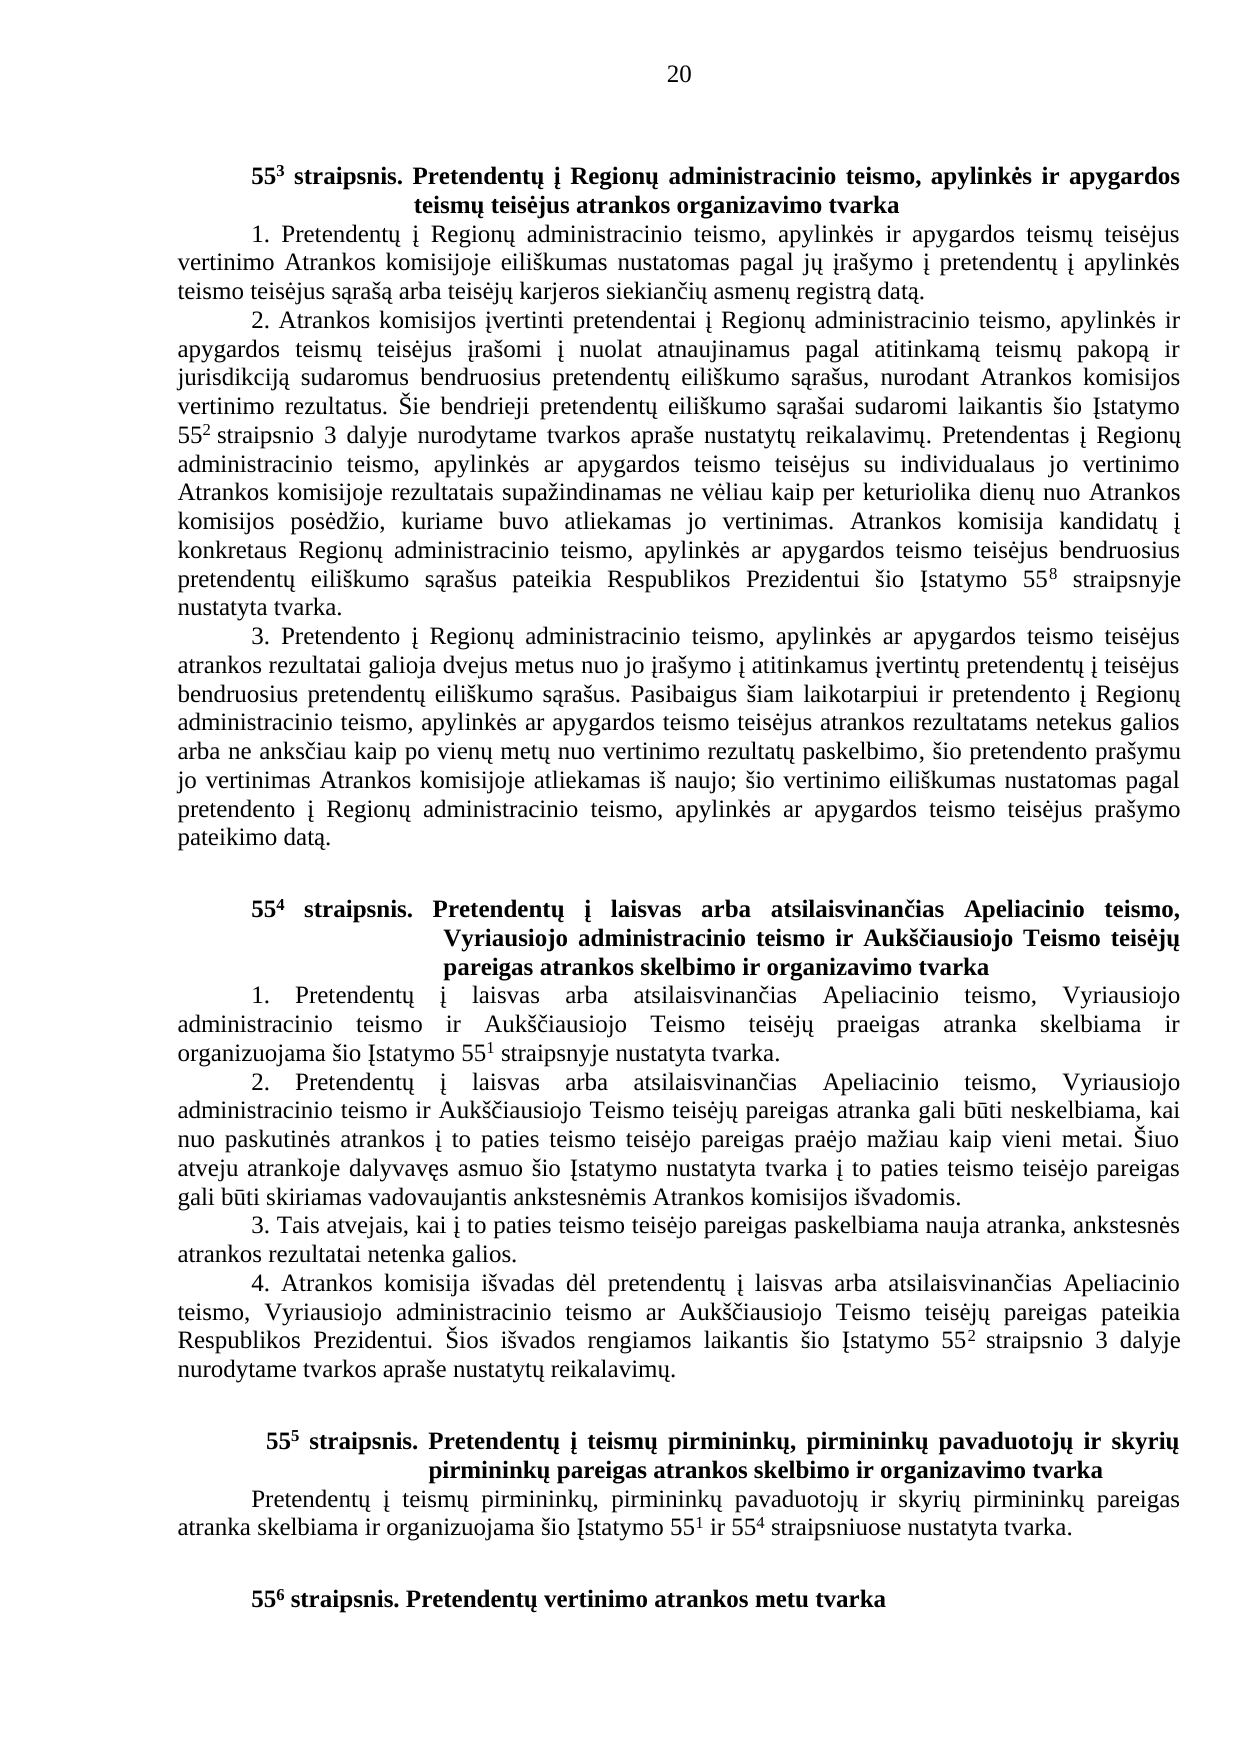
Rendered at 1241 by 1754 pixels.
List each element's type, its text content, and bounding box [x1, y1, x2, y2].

text 556 straipsnis. Pretendentų vertinimo atrankos metu tvarka [177, 1584, 1181, 1613]
text 3. Tais atvejais, kai į to paties teismo teisėjo pareigas paskelbiama nauja atranka, ankstesnės atrankos rezultatai netenka galios. [177, 1211, 1181, 1268]
text 3. Pretendento į Regionų administracinio teismo, apylinkės ar apygardos teismo teisėjus atrankos rezultatai galioja dvejus metus nuo jo įrašymo į atitinkamus įvertintų pretendentų į teisėjus bendruosius pretendentų eiliškumo sąrašus. Pasibaigus šiam laikotarpiui ir pretendento į Regionų administracinio teismo, apylinkės ar apygardos teismo teisėjus atrankos rezultatams netekus galios arba ne anksčiau kaip po vienų metų nuo vertinimo rezultatų paskelbimo, šio pretendento prašymu jo vertinimas Atrankos komisijoje atliekamas iš naujo; šio vertinimo eiliškumas nustatomas pagal pretendento į Regionų administracinio teismo, apylinkės ar apygardos teismo teisėjus prašymo pateikimo datą. [177, 621, 1181, 851]
text 2. Atrankos komisijos įvertinti pretendentai į Regionų administracinio teismo, apylinkės ir apygardos teismų teisėjus įrašomi į nuolat atnaujinamus pagal atitinkamą teismų pakopą ir jurisdikciją sudaromus bendruosius pretendentų eiliškumo sąrašus, nurodant Atrankos komisijos vertinimo rezultatus. Šie bendrieji pretendentų eiliškumo sąrašai sudaromi laikantis šio Įstatymo 552 straipsnio 3 dalyje nurodytame tvarkos apraše nustatytų reikalavimų. Pretendentas į Regionų administracinio teismo, apylinkės ar apygardos teismo teisėjus su individualaus jo vertinimo Atrankos komisijoje rezultatais supažindinamas ne vėliau kaip per keturiolika dienų nuo Atrankos komisijos posėdžio, kuriame buvo atliekamas jo vertinimas. Atrankos komisija kandidatų į konkretaus Regionų administracinio teismo, apylinkės ar apygardos teismo teisėjus bendruosius pretendentų eiliškumo sąrašus pateikia Respublikos Prezidentui šio Įstatymo 558 straipsnyje nustatyta tvarka. [177, 305, 1181, 621]
text 1. Pretendentų į laisvas arba atsilaisvinančias Apeliacinio teismo, Vyriausiojo administracinio teismo ir Aukščiausiojo Teismo teisėjų praeigas atranka skelbiama ir organizuojama šio Įstatymo 551 straipsnyje nustatyta tvarka. [177, 981, 1181, 1067]
text Pretendentų į teismų pirmininkų, pirmininkų pavaduotojų ir skyrių pirmininkų pareigas atranka skelbiama ir organizuojama šio Įstatymo 551 ir 554 straipsniuose nustatyta tvarka. [177, 1484, 1181, 1541]
text 2. Pretendentų į laisvas arba atsilaisvinančias Apeliacinio teismo, Vyriausiojo administracinio teismo ir Aukščiausiojo Teismo teisėjų pareigas atranka gali būti neskelbiama, kai nuo paskutinės atrankos į to paties teismo teisėjo pareigas praėjo mažiau kaip vieni metai. Šiuo atveju atrankoje dalyvavęs asmuo šio Įstatymo nustatyta tvarka į to paties teismo teisėjo pareigas gali būti skiriamas vadovaujantis ankstesnėmis Atrankos komisijos išvadomis. [177, 1067, 1181, 1211]
text 1. Pretendentų į Regionų administracinio teismo, apylinkės ir apygardos teismų teisėjus vertinimo Atrankos komisijoje eiliškumas nustatomas pagal jų įrašymo į pretendentų į apylinkės teismo teisėjus sąrašą arba teisėjų karjeros siekiančių asmenų registrą datą. [177, 219, 1181, 305]
text 555 straipsnis. Pretendentų į teismų pirmininkų, pirmininkų pavaduotojų ir skyrių pirmininkų pareigas atrankos skelbimo ir organizavimo tvarka [266, 1426, 1181, 1484]
text 554 straipsnis. Pretendentų į laisvas arba atsilaisvinančias Apeliacinio teismo, Vyriausiojo administracinio teismo ir Aukščiausiojo Teismo teisėjų pareigas atrankos skelbimo ir organizavimo tvarka [251, 894, 1181, 981]
text 553 straipsnis. Pretendentų į Regionų administracinio teismo, apylinkės ir apygardos teismų teisėjus atrankos organizavimo tvarka [251, 161, 1181, 219]
text 4. Atrankos komisija išvadas dėl pretendentų į laisvas arba atsilaisvinančias Apeliacinio teismo, Vyriausiojo administracinio teismo ar Aukščiausiojo Teismo teisėjų pareigas pateikia Respublikos Prezidentui. Šios išvados rengiamos laikantis šio Įstatymo 552 straipsnio 3 dalyje nurodytame tvarkos apraše nustatytų reikalavimų. [177, 1268, 1181, 1383]
